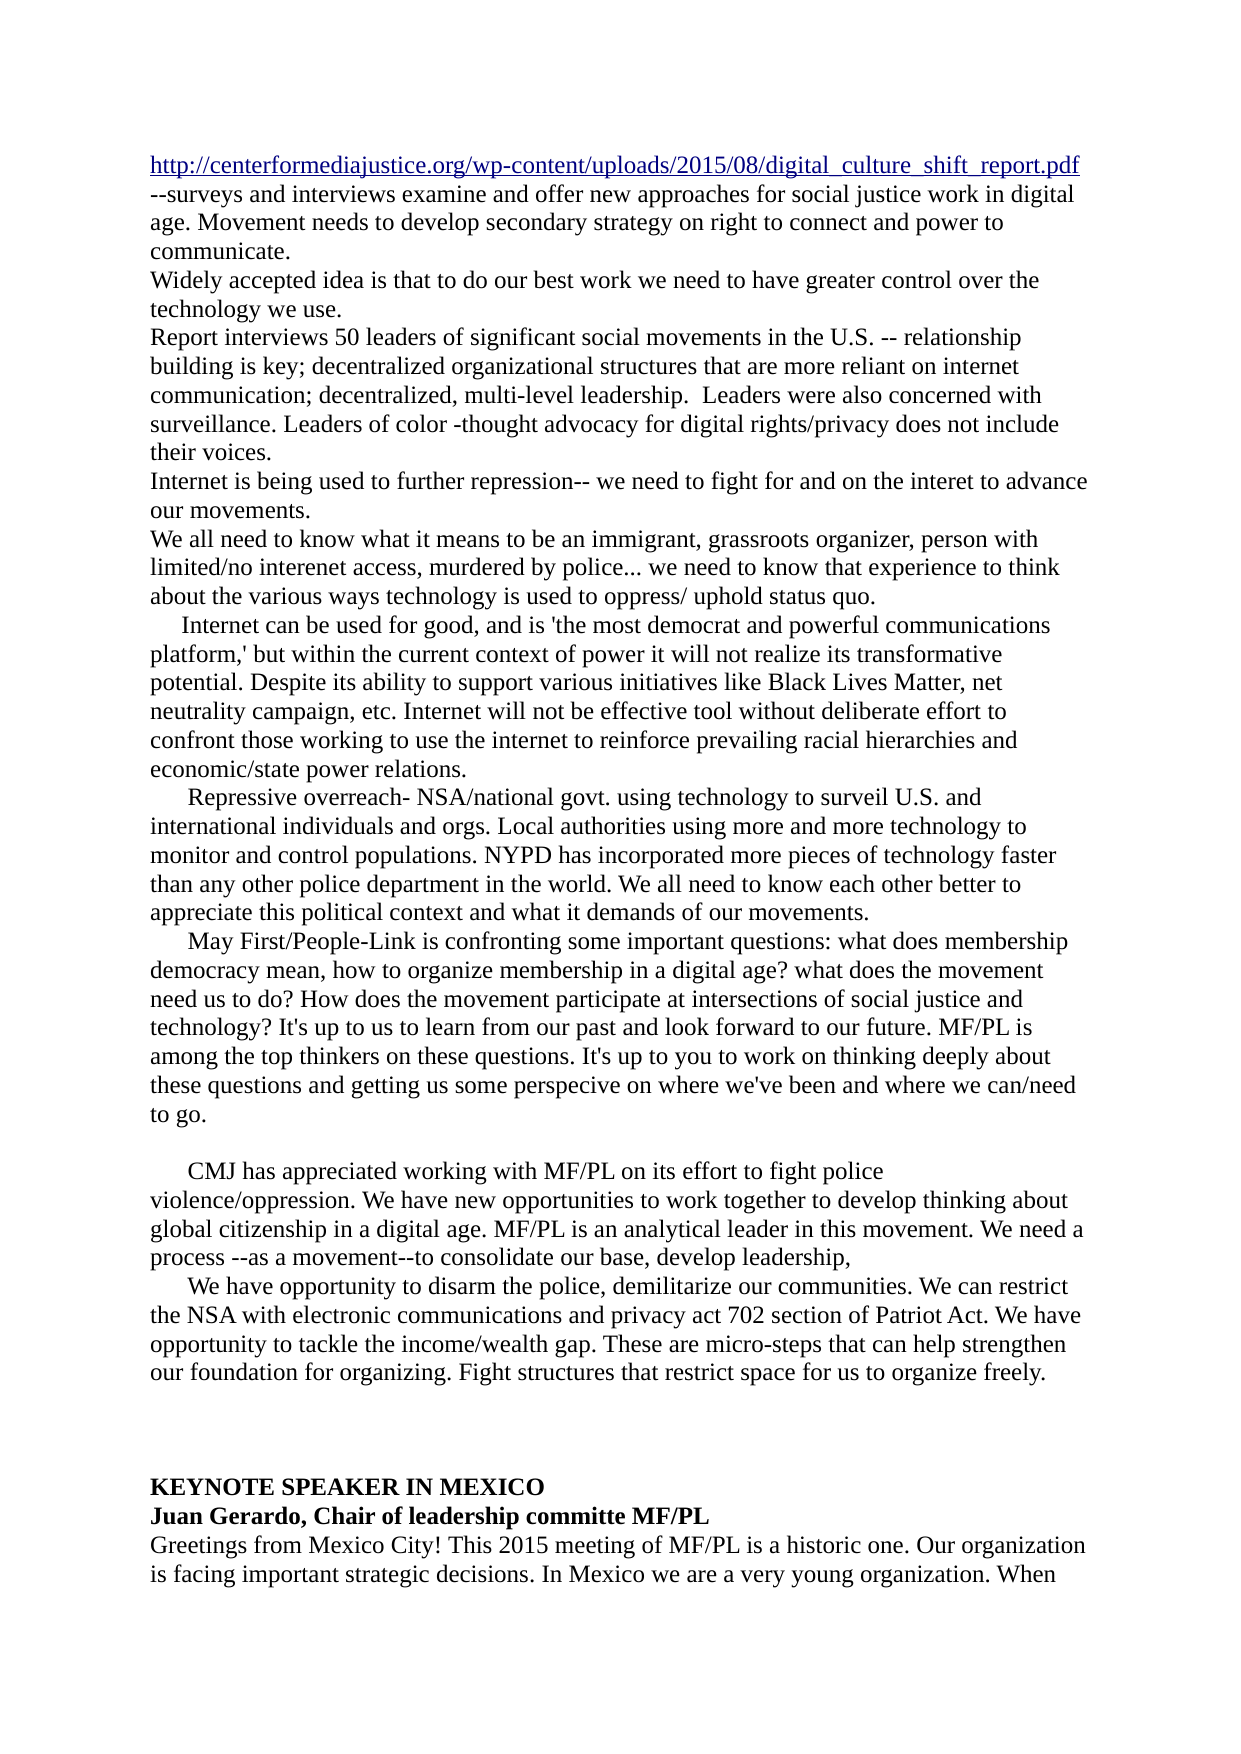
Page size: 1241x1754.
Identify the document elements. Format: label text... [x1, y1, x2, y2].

text http://centerformediajustice.org/wp-content/uploads/2015/08/digital_culture_shift_report.pdf --surveys and interviews examine and offer new approaches for social justice work in digital age. Movement needs to develop secondary strategy on right to connect and power to communicate. Widely accepted idea is that to do our best work we need to have greater control over the technology we use. Report interviews 50 leaders of significant social movements in the U.S. -- relationship building is key; decentralized organizational structures that are more reliant on internet communication; decentralized, multi-level leadership. Leaders were also concerned with surveillance. Leaders of color -thought advocacy for digital rights/privacy does not include their voices. Internet is being used to further repression-- we need to fight for and on the interet to advance our movements. We all need to know what it means to be an immigrant, grassroots organizer, person with limited/no interenet access, murdered by police... we need to know that experience to think about the various ways technology is used to oppress/ uphold status quo. Internet can be used for good, and is 'the most democrat and powerful communications platform,' but within the current context of power it will not realize its transformative potential. Despite its ability to support various initiatives like Black Lives Matter, net neutrality campaign, etc. Internet will not be effective tool without deliberate effort to confront those working to use the internet to reinforce prevailing racial hierarchies and economic/state power relations. Repressive overreach- NSA/national govt. using technology to surveil U.S. and international individuals and orgs. Local authorities using more and more technology to monitor and control populations. NYPD has incorporated more pieces of technology faster than any other police department in the world. We all need to know each other better to appreciate this political context and what it demands of our movements. May First/People-Link is confronting some important questions: what does membership democracy mean, how to organize membership in a digital age? what does the movement need us to do? How does the movement participate at intersections of social justice and technology? It's up to us to learn from our past and look forward to our future. MF/PL is among the top thinkers on these questions. It's up to you to work on thinking deeply about these questions and getting us some perspecive on where we've been and where we can/need to go. CMJ has appreciated working with MF/PL on its effort to fight police violence/oppression. We have new opportunities to work together to develop thinking about global citizenship in a digital age. MF/PL is an analytical leader in this movement. We need a process --as a movement--to consolidate our base, develop leadership, We have opportunity to disarm the police, demilitarize our communities. We can restrict the NSA with electronic communications and privacy act 702 section of Patriot Act. We have opportunity to tackle the income/wealth gap. These are micro-steps that can help strengthen our foundation for organizing. Fight structures that restrict space for us to organize freely. KEYNOTE SPEAKER IN MEXICO Juan Gerardo, Chair of leadership committe MF/PL Greetings from Mexico City! This 2015 meeting of MF/PL is a historic one. Our organization is facing important strategic decisions. In Mexico we are a very young organization. When [150, 150, 1090, 1587]
